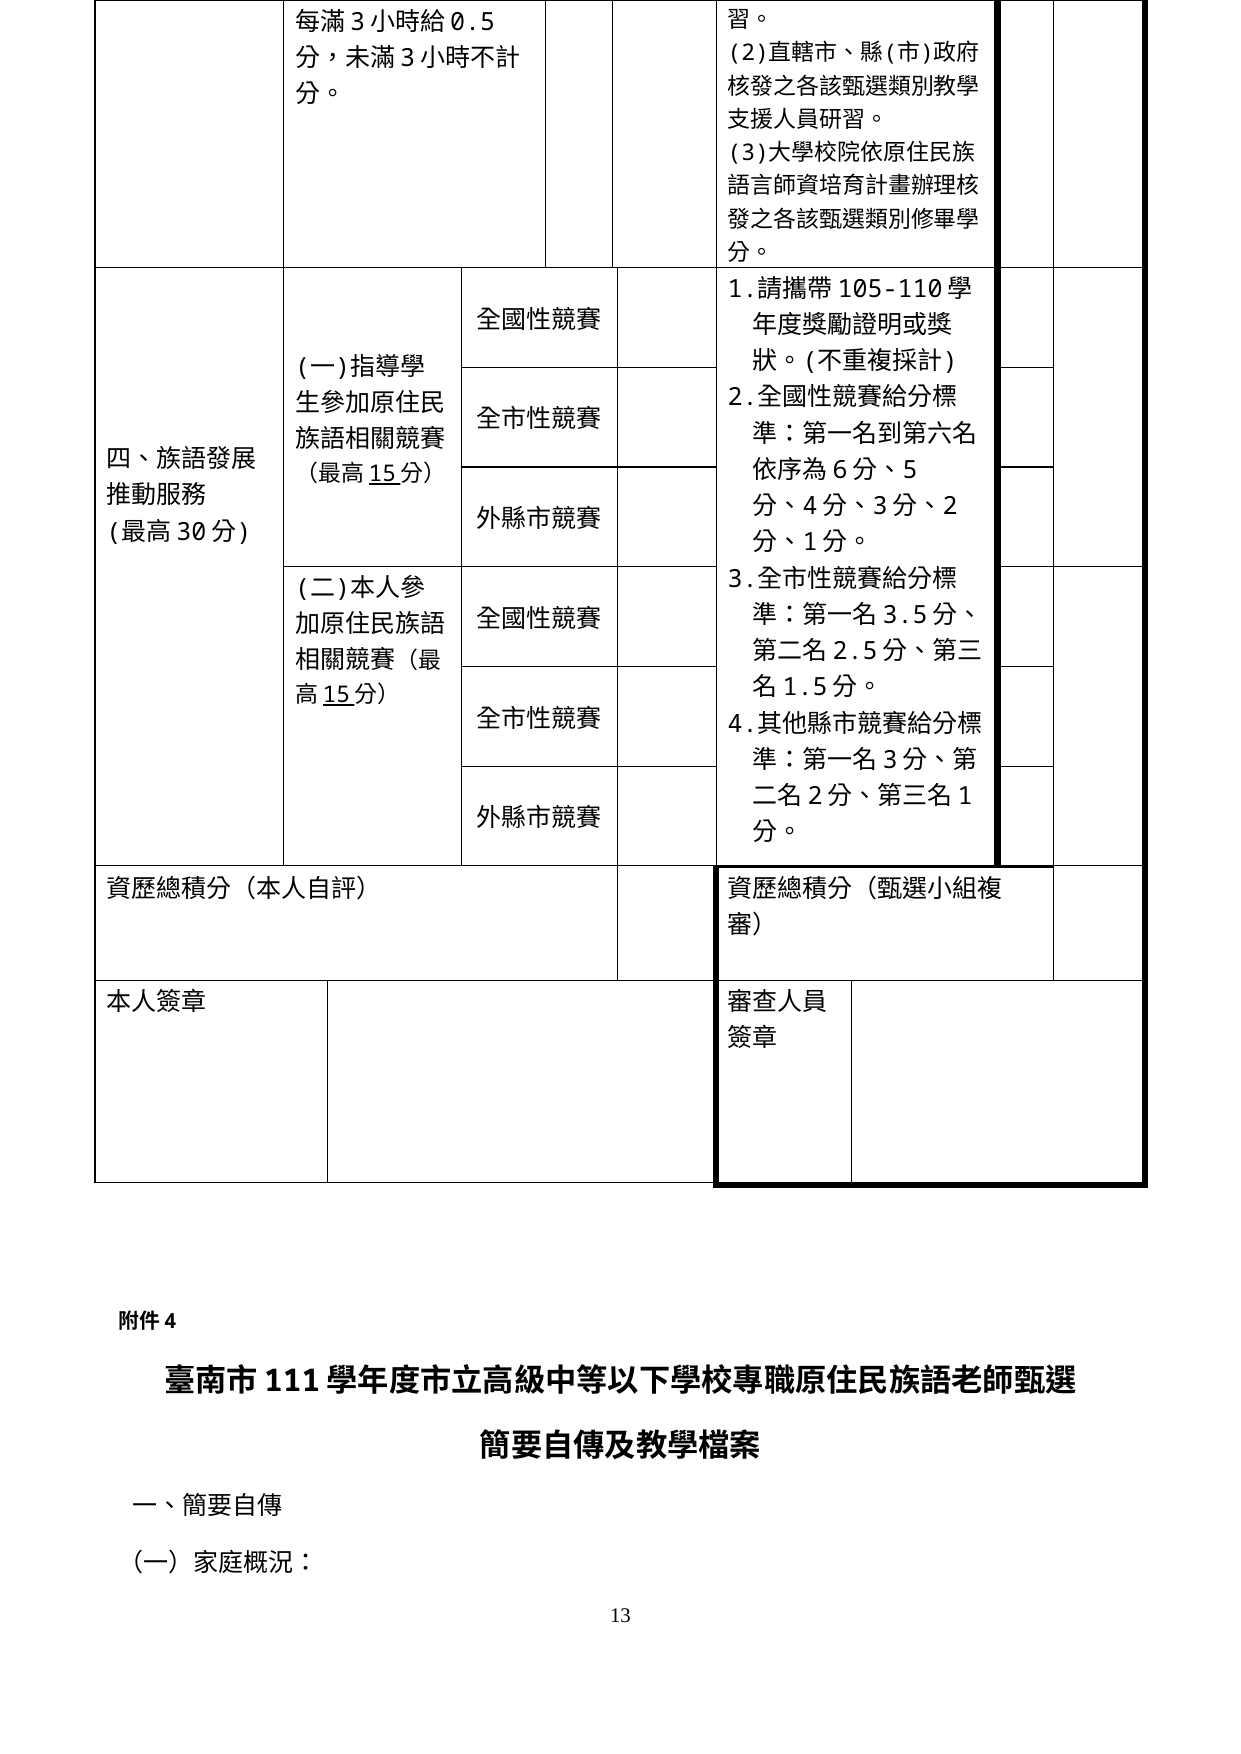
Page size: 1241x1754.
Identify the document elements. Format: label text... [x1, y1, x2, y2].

table_cell [546, 1, 612, 267]
table_cell [618, 468, 716, 566]
table_cell [618, 268, 716, 367]
table_cell [1054, 1, 1142, 267]
table_cell [1054, 268, 1142, 566]
table_cell [1001, 1, 1053, 267]
table_cell 四、族語發展推動服務 (最高30分) [96, 268, 283, 865]
text 臺南市111學年度市立高級中等以下學校專職原住民族語老師甄選 [118, 1355, 1122, 1401]
table_cell 每滿3小時給0.5分，未滿3小時不計分。 [284, 1, 545, 267]
table_cell [1001, 767, 1053, 865]
table_cell [96, 1, 283, 267]
table_cell 全國性競賽 [462, 567, 617, 666]
text （一）家庭概況： [118, 1542, 1122, 1578]
table_cell [618, 667, 716, 766]
text 附件4 [118, 1305, 1122, 1335]
table_cell 審查人員簽章 [719, 981, 851, 1182]
table_cell 資歷總積分（甄選小組複審） [719, 868, 1053, 980]
table_cell [1001, 567, 1053, 666]
table_cell [618, 866, 713, 980]
table_cell [1001, 667, 1053, 766]
table_cell [852, 981, 1142, 1182]
table_cell [328, 981, 713, 1182]
table_cell 1.請攜帶105-110學年度獎勵證明或獎狀。(不重複採計) 2.全國性競賽給分標準：第一名到第六名依序為6分、5分、4分、3分、2分、1分。 3.全市性競賽給分標準：第一名3.5分、第二名2.5分、第三名1.5分。 4.其他縣市競賽給分標準：第一名3分、第二名2分、第三名1分。 [717, 268, 994, 865]
table_cell [1001, 268, 1053, 367]
table_cell (二)本人參加原住民族語相關競賽（最高15分） [284, 567, 461, 865]
table_cell [618, 567, 716, 666]
table_cell 全國性競賽 [462, 268, 617, 367]
table_cell [1054, 866, 1142, 980]
table_cell 習。 (2)直轄市、縣(市)政府核發之各該甄選類別教學支援人員研習。 (3)大學校院依原住民族語言師資培育計畫辦理核發之各該甄選類別修畢學分。 [717, 1, 994, 267]
table_cell 全市性競賽 [462, 368, 617, 466]
table_cell [618, 767, 716, 865]
table_cell (一)指導學生參加原住民族語相關競賽（最高15分） [284, 268, 461, 566]
table_cell 資歷總積分（本人自評） [96, 866, 617, 980]
table_cell 外縣市競賽 [462, 468, 617, 566]
text 一、簡要自傳 [118, 1486, 1122, 1522]
table_cell 外縣市競賽 [462, 767, 617, 865]
table_cell [613, 1, 716, 267]
text 簡要自傳及教學檔案 [118, 1421, 1122, 1466]
table_cell 全市性競賽 [462, 667, 617, 766]
table_cell [1054, 567, 1142, 865]
table_cell 本人簽章 [96, 981, 327, 1182]
table_cell [1001, 468, 1053, 566]
table_cell [618, 368, 716, 466]
table_cell [1001, 368, 1053, 466]
